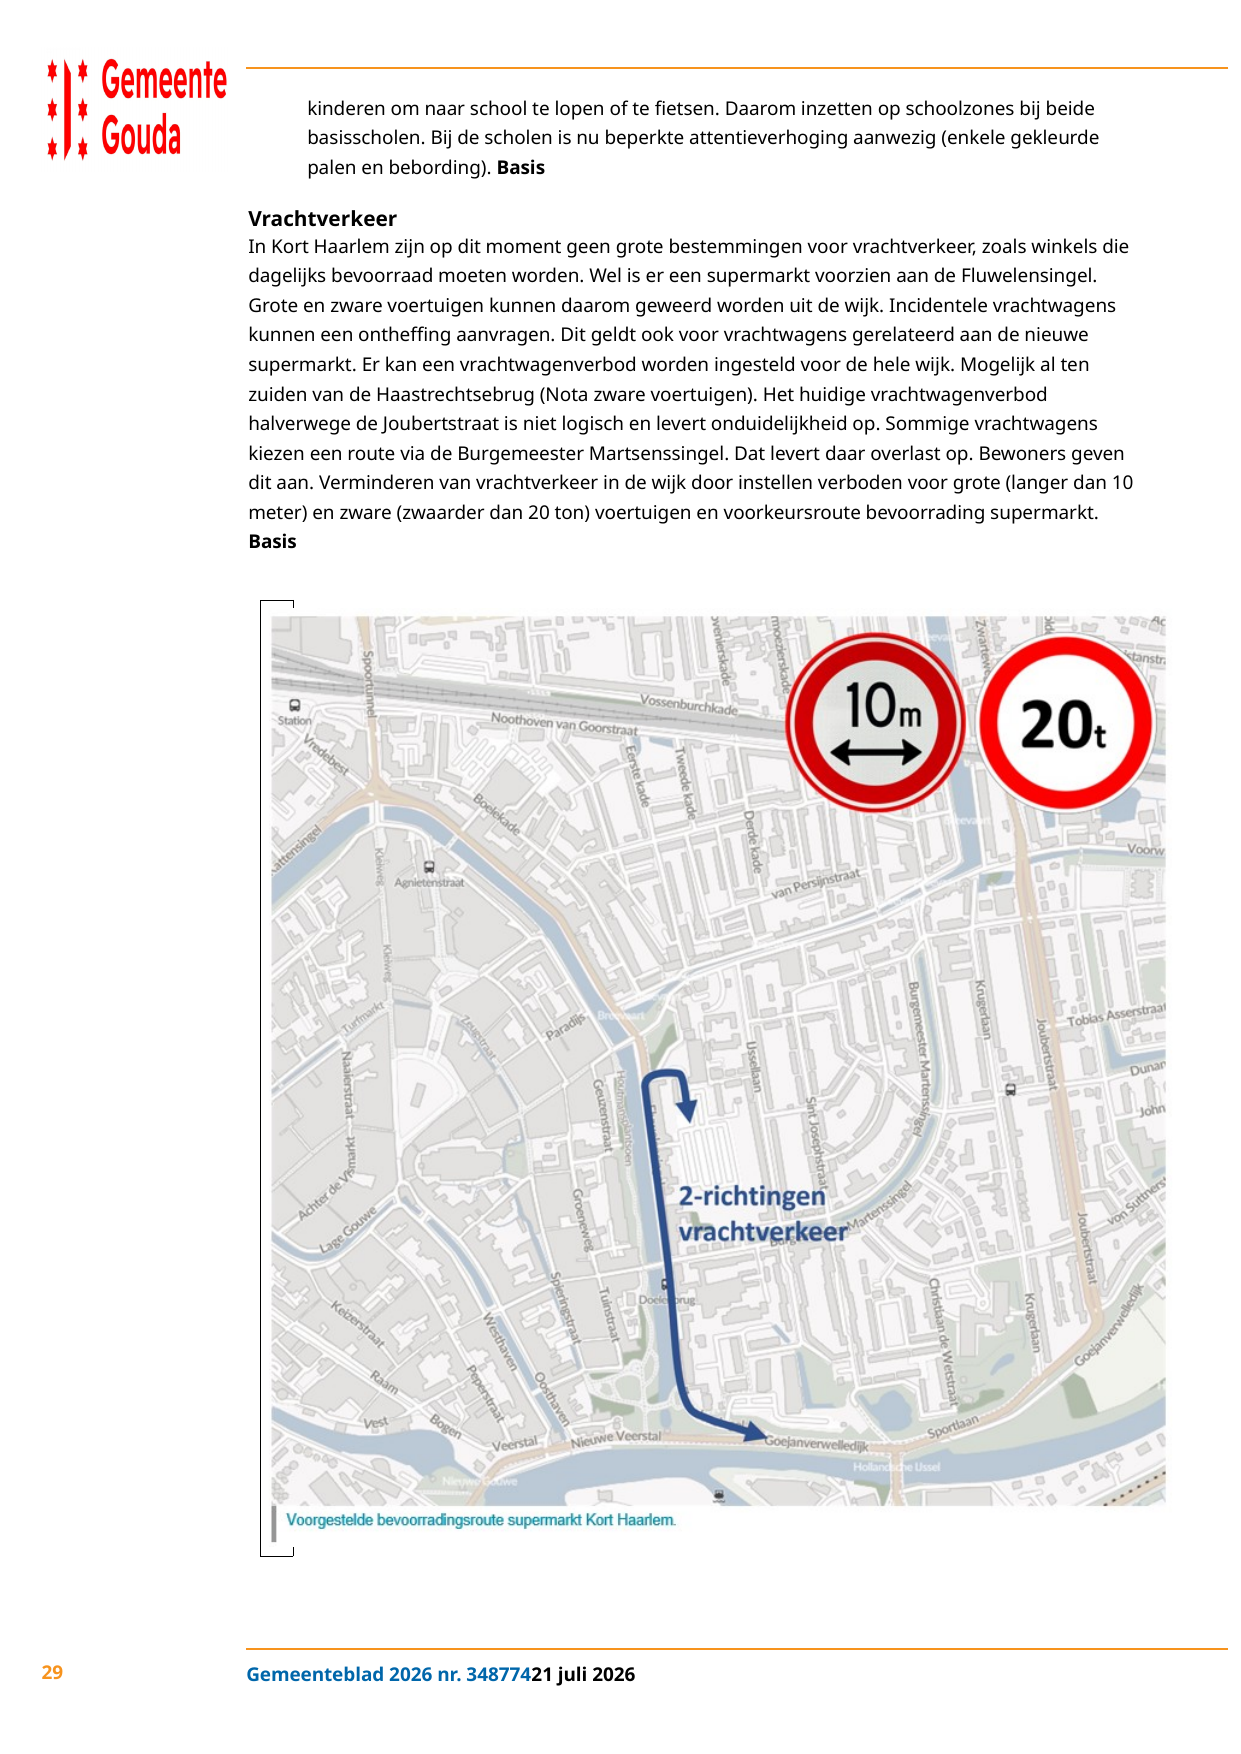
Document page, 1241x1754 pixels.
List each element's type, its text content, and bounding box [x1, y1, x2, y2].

list kinderen om naar school te lopen of te fietsen. Daarom inzetten op schoolzones bij beide basisscholen. Bij de scholen is nu beperkte attentieverhoging aanwezig (enkele gekleurde palen en bebording). Basis [248, 95, 1152, 180]
text Vrachtverkeer [248, 204, 1152, 233]
picture [268, 608, 1173, 1547]
picture [41, 47, 231, 172]
text In Kort Haarlem zijn op dit moment geen grote bestemmingen voor vrachtverkeer, zoals winkels die dagelijks bevoorraad moeten worden. Wel is er een supermarkt voorzien aan de Fluwelensingel. Grote en zware voertuigen kunnen daarom geweerd worden uit de wijk. Incidentele vrachtwagens kunnen een ontheffing aanvragen. Dit geldt ook voor vrachtwagens gerelateerd aan de nieuwe supermarkt. Er kan een vrachtwagenverbod worden ingesteld voor de hele wijk. Mogelijk al ten zuiden van de Haastrechtsebrug (Nota zware voertuigen). Het huidige vrachtwagenverbod halverwege de Joubertstraat is niet logisch en levert onduidelijkheid op. Sommige vrachtwagens kiezen een route via de Burgemeester Martsenssingel. Dat levert daar overlast op. Bewoners geven dit aan. Verminderen van vrachtverkeer in de wijk door instellen verboden voor grote (langer dan 10 meter) en zware (zwaarder dan 20 ton) voertuigen en voorkeursroute bevoorrading supermarkt. Basis [248, 233, 1152, 554]
